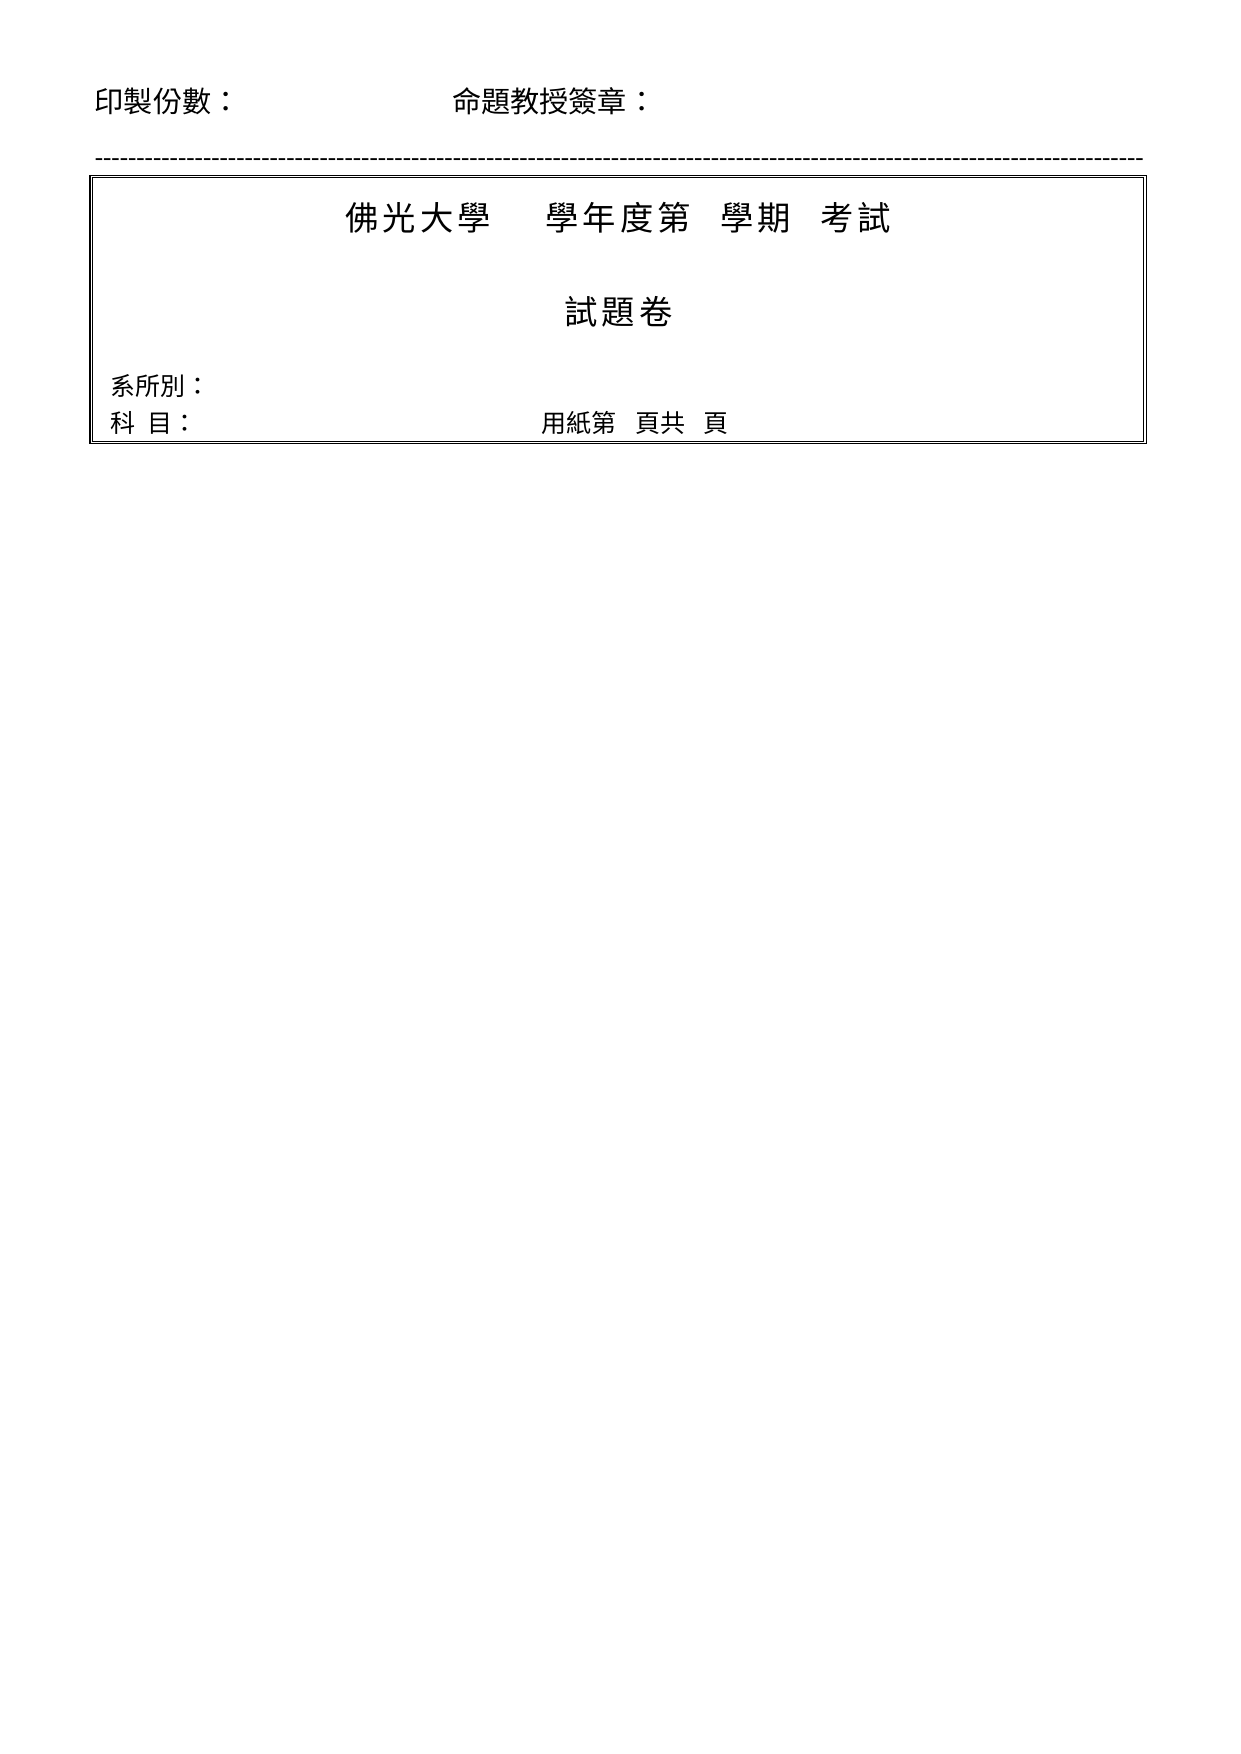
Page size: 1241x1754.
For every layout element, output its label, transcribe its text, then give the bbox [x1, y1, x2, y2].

text 印製份數： 命題教授簽章： [94, 63, 1146, 138]
table_header 佛光大學 學年度第 學期 考試 試題卷 系所別： 科 目： 用紙第 頁共 頁 [93, 178, 1143, 441]
text ------------------------------------------------------------------------------------------------------------------------------ [94, 138, 1146, 175]
